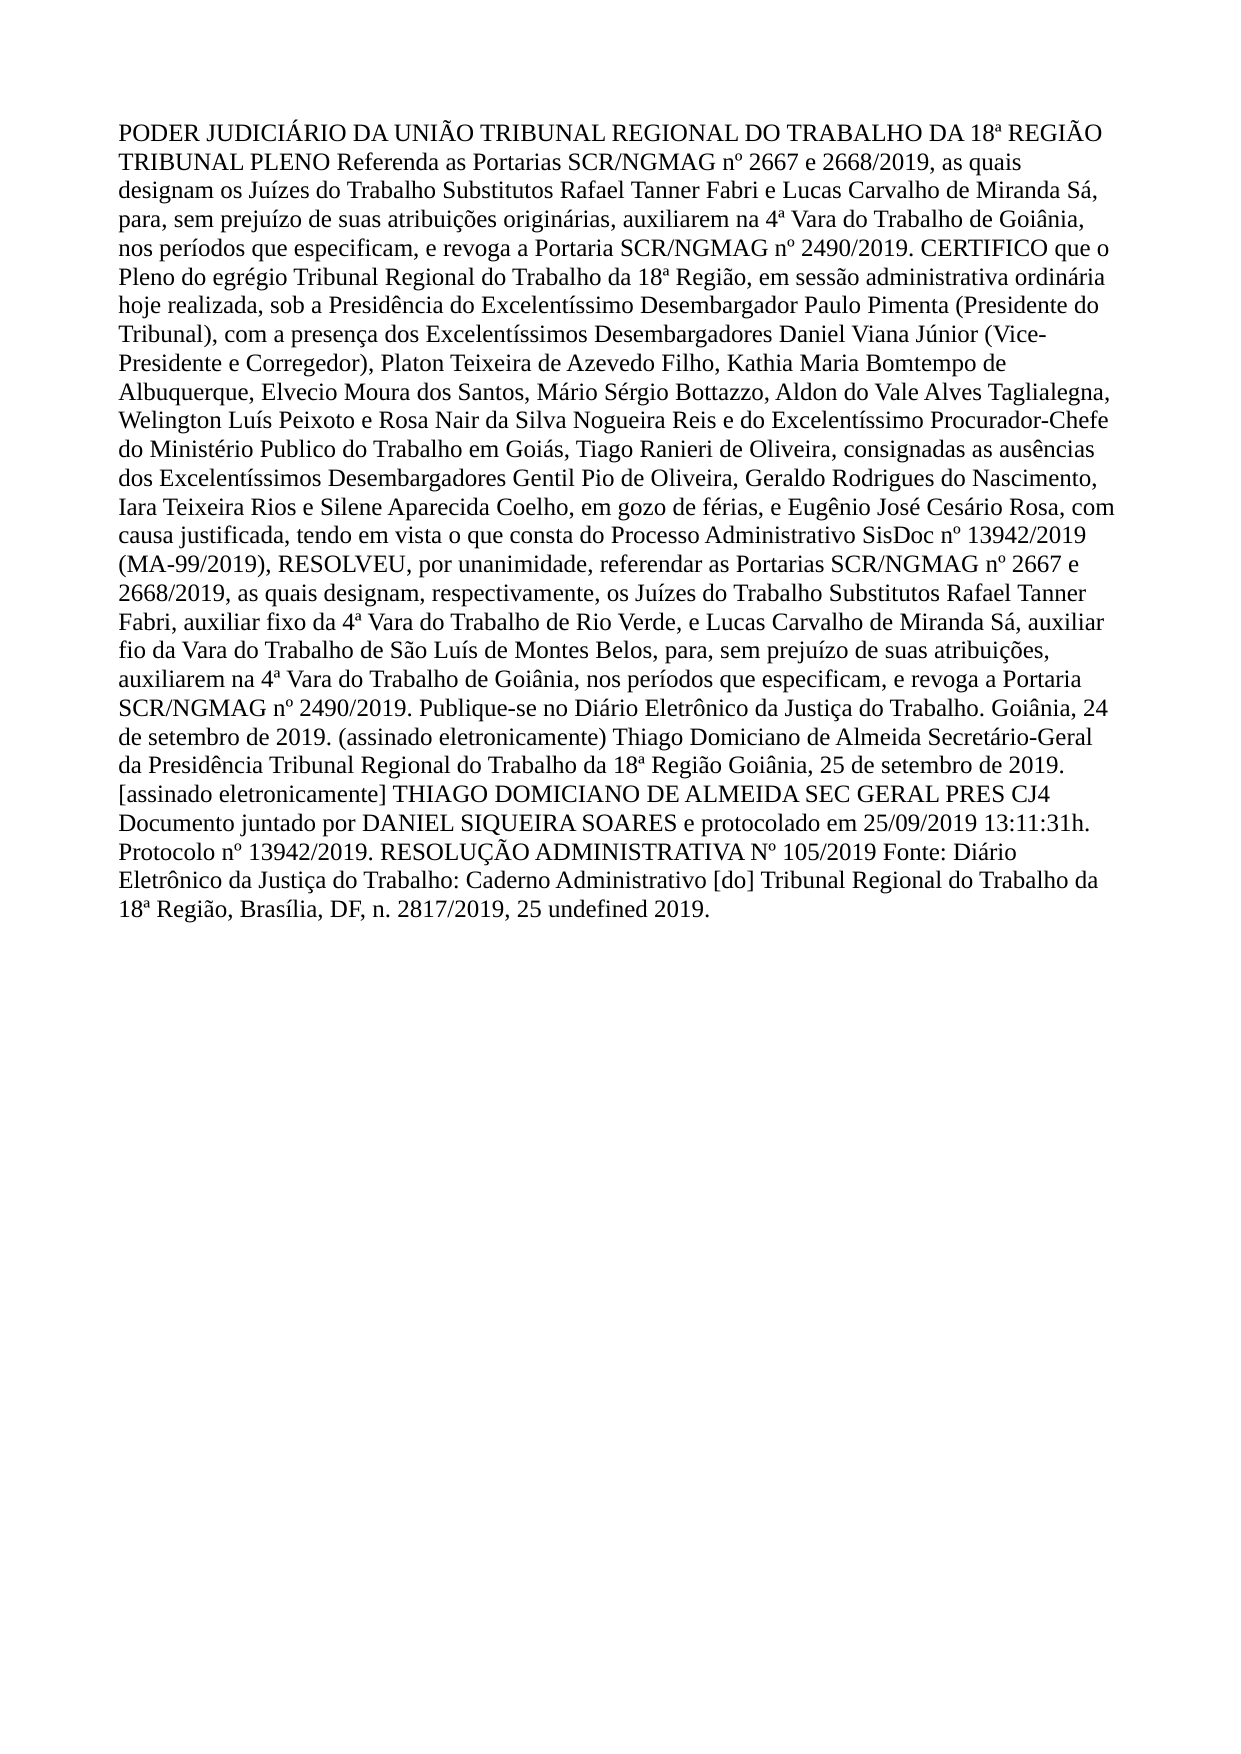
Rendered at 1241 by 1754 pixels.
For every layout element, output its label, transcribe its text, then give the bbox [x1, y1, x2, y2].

text PODER JUDICIÁRIO DA UNIÃO TRIBUNAL REGIONAL DO TRABALHO DA 18ª REGIÃO TRIBUNAL PLENO Referenda as Portarias SCR/NGMAG nº 2667 e 2668/2019, as quais designam os Juízes do Trabalho Substitutos Rafael Tanner Fabri e Lucas Carvalho de Miranda Sá, para, sem prejuízo de suas atribuições originárias, auxiliarem na 4ª Vara do Trabalho de Goiânia, nos períodos que especificam, e revoga a Portaria SCR/NGMAG nº 2490/2019. CERTIFICO que o Pleno do egrégio Tribunal Regional do Trabalho da 18ª Região, em sessão administrativa ordinária hoje realizada, sob a Presidência do Excelentíssimo Desembargador Paulo Pimenta (Presidente do Tribunal), com a presença dos Excelentíssimos Desembargadores Daniel Viana Júnior (Vice-Presidente e Corregedor), Platon Teixeira de Azevedo Filho, Kathia Maria Bomtempo de Albuquerque, Elvecio Moura dos Santos, Mário Sérgio Bottazzo, Aldon do Vale Alves Taglialegna, Welington Luís Peixoto e Rosa Nair da Silva Nogueira Reis e do Excelentíssimo Procurador-Chefe do Ministério Publico do Trabalho em Goiás, Tiago Ranieri de Oliveira, consignadas as ausências dos Excelentíssimos Desembargadores Gentil Pio de Oliveira, Geraldo Rodrigues do Nascimento, Iara Teixeira Rios e Silene Aparecida Coelho, em gozo de férias, e Eugênio José Cesário Rosa, com causa justificada, tendo em vista o que consta do Processo Administrativo SisDoc nº 13942/2019 (MA-99/2019), RESOLVEU, por unanimidade, referendar as Portarias SCR/NGMAG nº 2667 e 2668/2019, as quais designam, respectivamente, os Juízes do Trabalho Substitutos Rafael Tanner Fabri, auxiliar fixo da 4ª Vara do Trabalho de Rio Verde, e Lucas Carvalho de Miranda Sá, auxiliar fio da Vara do Trabalho de São Luís de Montes Belos, para, sem prejuízo de suas atribuições, auxiliarem na 4ª Vara do Trabalho de Goiânia, nos períodos que especificam, e revoga a Portaria SCR/NGMAG nº 2490/2019. Publique-se no Diário Eletrônico da Justiça do Trabalho. Goiânia, 24 de setembro de 2019. (assinado eletronicamente) Thiago Domiciano de Almeida Secretário-Geral da Presidência Tribunal Regional do Trabalho da 18ª Região Goiânia, 25 de setembro de 2019. [assinado eletronicamente] THIAGO DOMICIANO DE ALMEIDA SEC GERAL PRES CJ4 Documento juntado por DANIEL SIQUEIRA SOARES e protocolado em 25/09/2019 13:11:31h. Protocolo nº 13942/2019. RESOLUÇÃO ADMINISTRATIVA Nº 105/2019 Fonte: Diário Eletrônico da Justiça do Trabalho: Caderno Administrativo [do] Tribunal Regional do Trabalho da 18ª Região, Brasília, DF, n. 2817/2019, 25 undefined 2019. [118, 118, 1122, 923]
